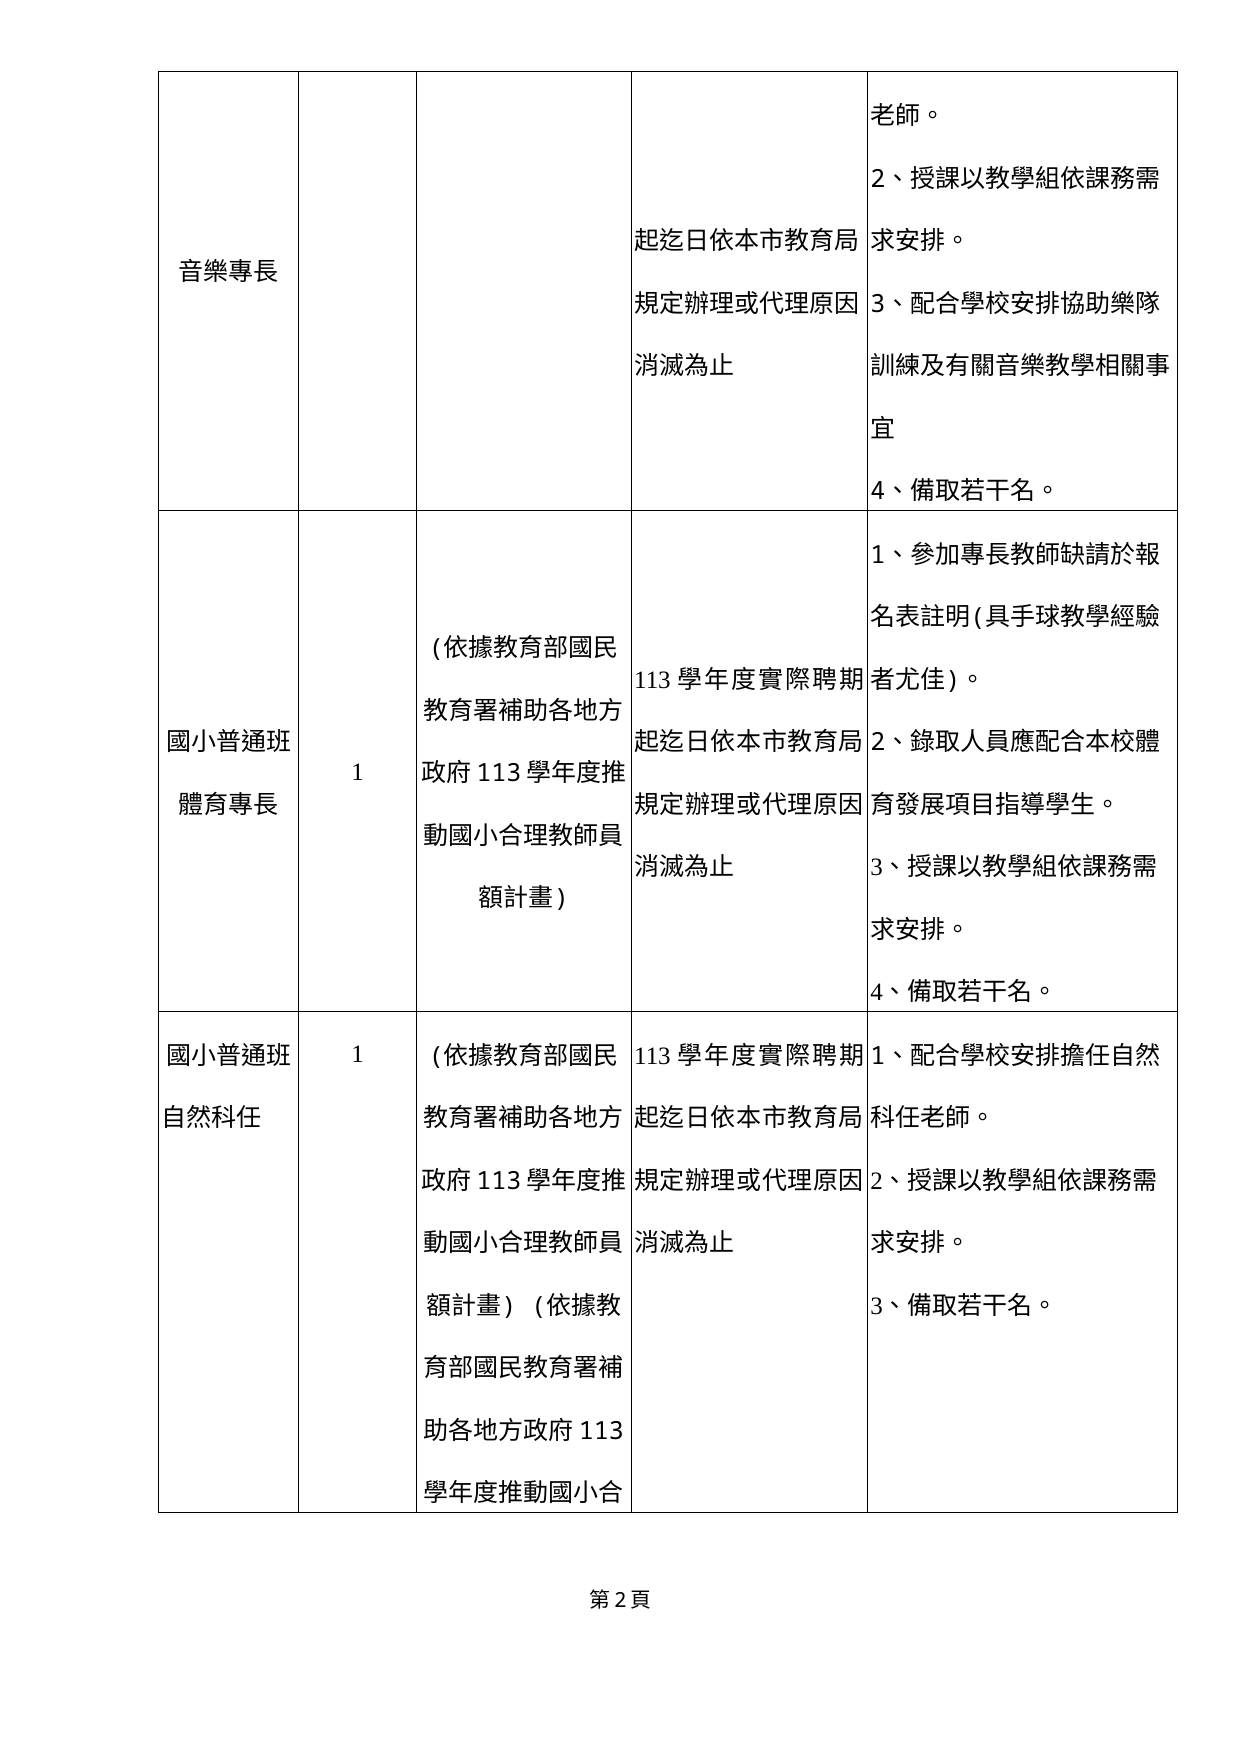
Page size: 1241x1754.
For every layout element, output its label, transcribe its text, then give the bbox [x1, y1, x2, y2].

table_cell 音樂專長 [159, 72, 298, 509]
table_cell (依據教育部國民教育署補助各地方政府113學年度推動國小合理教師員額計畫) [417, 511, 631, 1011]
table_cell 1 [299, 511, 416, 1011]
table_cell (依據教育部國民教育署補助各地方政府113學年度推動國小合理教師員額計畫) (依據教育部國民教育署補助各地方政府113學年度推動國小合 [417, 1012, 631, 1512]
table_cell 1、配合學校安排擔任自然科任老師。 2、授課以教學組依課務需求安排。 3、備取若干名。 [868, 1012, 1177, 1512]
table_cell 國小普通班 自然科任 [159, 1012, 298, 1512]
table_cell 1 [299, 1012, 416, 1512]
table_cell 老師。 2、授課以教學組依課務需求安排。 3、配合學校安排協助樂隊訓練及有關音樂教學相關事宜 4、備取若干名。 [868, 72, 1177, 509]
table_cell 113學年度實際聘期起迄日依本市教育局規定辦理或代理原因消滅為止 [632, 511, 867, 1011]
table_cell 起迄日依本市教育局規定辦理或代理原因消滅為止 [632, 72, 867, 509]
table_cell 113學年度實際聘期起迄日依本市教育局規定辦理或代理原因消滅為止 [632, 1012, 867, 1512]
table_cell 1、參加專長教師缺請於報名表註明(具手球教學經驗者尤佳)。 2、錄取人員應配合本校體育發展項目指導學生。 3、授課以教學組依課務需求安排。 4、備取若干名。 [868, 511, 1177, 1011]
table_cell [299, 72, 416, 509]
table_cell [417, 72, 631, 509]
table_cell 國小普通班 體育專長 [159, 511, 298, 1011]
